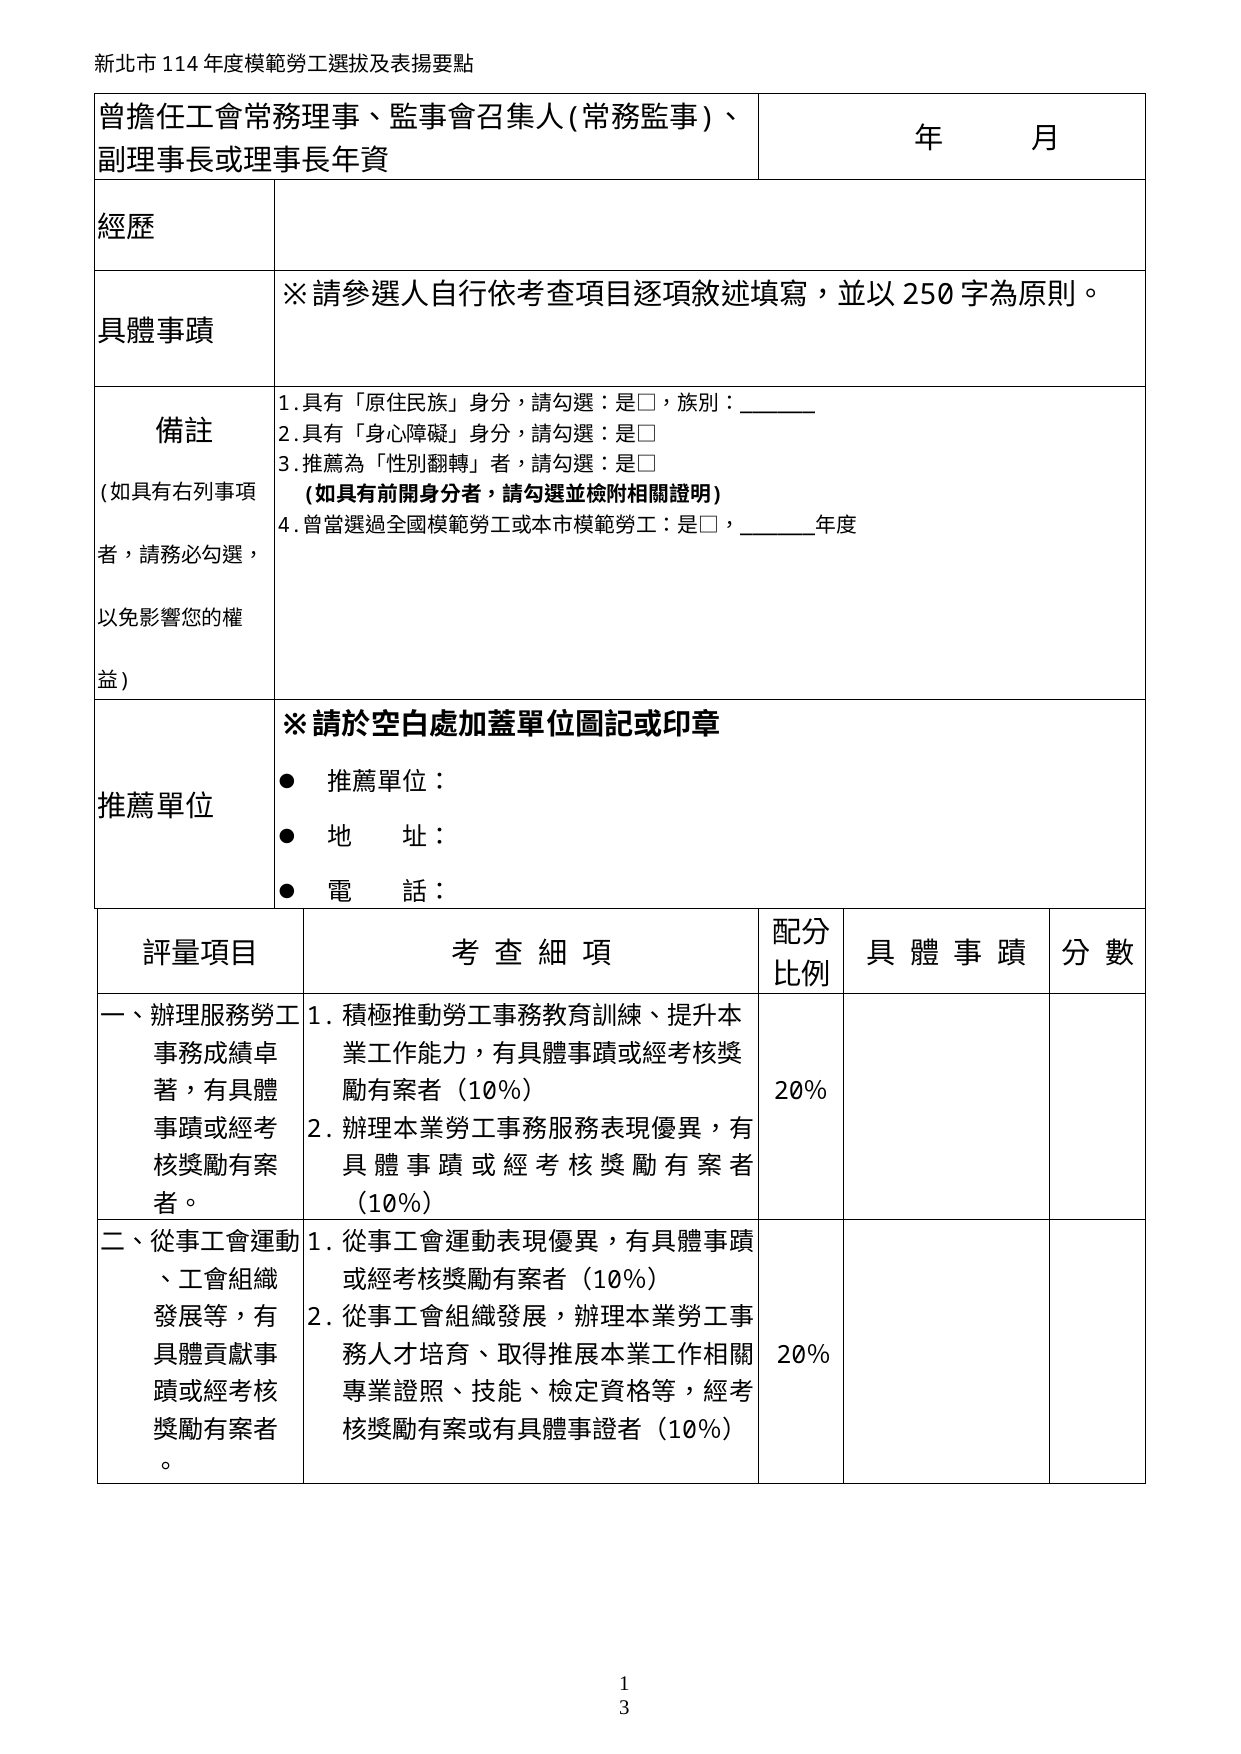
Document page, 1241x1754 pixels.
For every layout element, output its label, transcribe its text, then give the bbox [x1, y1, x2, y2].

table_cell [844, 994, 1049, 1219]
table_cell 20％ [759, 994, 843, 1219]
table_cell 經歷 [95, 180, 274, 270]
table_cell [275, 180, 1145, 270]
table_cell 具 體 事 蹟 [844, 909, 1049, 993]
table_cell 年 月 [759, 94, 1145, 179]
table_cell ※請參選人自行依考查項目逐項敘述填寫，並以250字為原則。 [275, 271, 1145, 386]
table_cell 分 數 [1050, 909, 1145, 993]
table_cell [1050, 994, 1145, 1219]
table_cell 20％ [759, 1220, 843, 1483]
table_cell ※請於空白處加蓋單位圖記或印章 推薦單位： 地 址： 電 話： [275, 700, 1145, 908]
table_cell [844, 1220, 1049, 1483]
table_cell [1050, 1220, 1145, 1483]
table_cell 具體事蹟 [95, 271, 274, 386]
table_cell 1.具有「原住民族」身分，請勾選：是□，族別：______ 2.具有「身心障礙」身分，請勾選：是□ 3.推薦為「性別翻轉」者，請勾選：是□ (如具有前開身分者，請勾選並檢附相關證明) 4.曾當選過全國模範勞工或本市模範勞工：是□，______年度 [275, 387, 1145, 699]
table_cell 一、辦理服務勞工事務成績卓著，有具體事蹟或經考核獎勵有案者。 [98, 994, 303, 1219]
table_cell 評量項目 [98, 909, 303, 993]
table_cell 曾擔任工會常務理事、監事會召集人(常務監事)、副理事長或理事長年資 [95, 94, 758, 179]
table_cell 考 查 細 項 [304, 909, 758, 993]
table_cell 積極推動勞工事務教育訓練、提升本業工作能力，有具體事蹟或經考核獎勵有案者（10％） 辦理本業勞工事務服務表現優異，有具體事蹟或經考核獎勵有案者（10％） [304, 994, 758, 1219]
table_cell 二、從事工會運動、工會組織發展等，有具體貢獻事蹟或經考核獎勵有案者。 [98, 1220, 303, 1483]
table_cell 配分比例 [759, 909, 843, 993]
table_cell 推薦單位 [95, 700, 274, 908]
table_cell 從事工會運動表現優異，有具體事蹟或經考核獎勵有案者（10％） 從事工會組織發展，辦理本業勞工事務人才培育、取得推展本業工作相關專業證照、技能、檢定資格等，經考核獎勵有案或有具體事證者（10％） [304, 1220, 758, 1483]
table_cell 備註 (如具有右列事項者，請務必勾選，以免影響您的權益) [95, 387, 274, 699]
